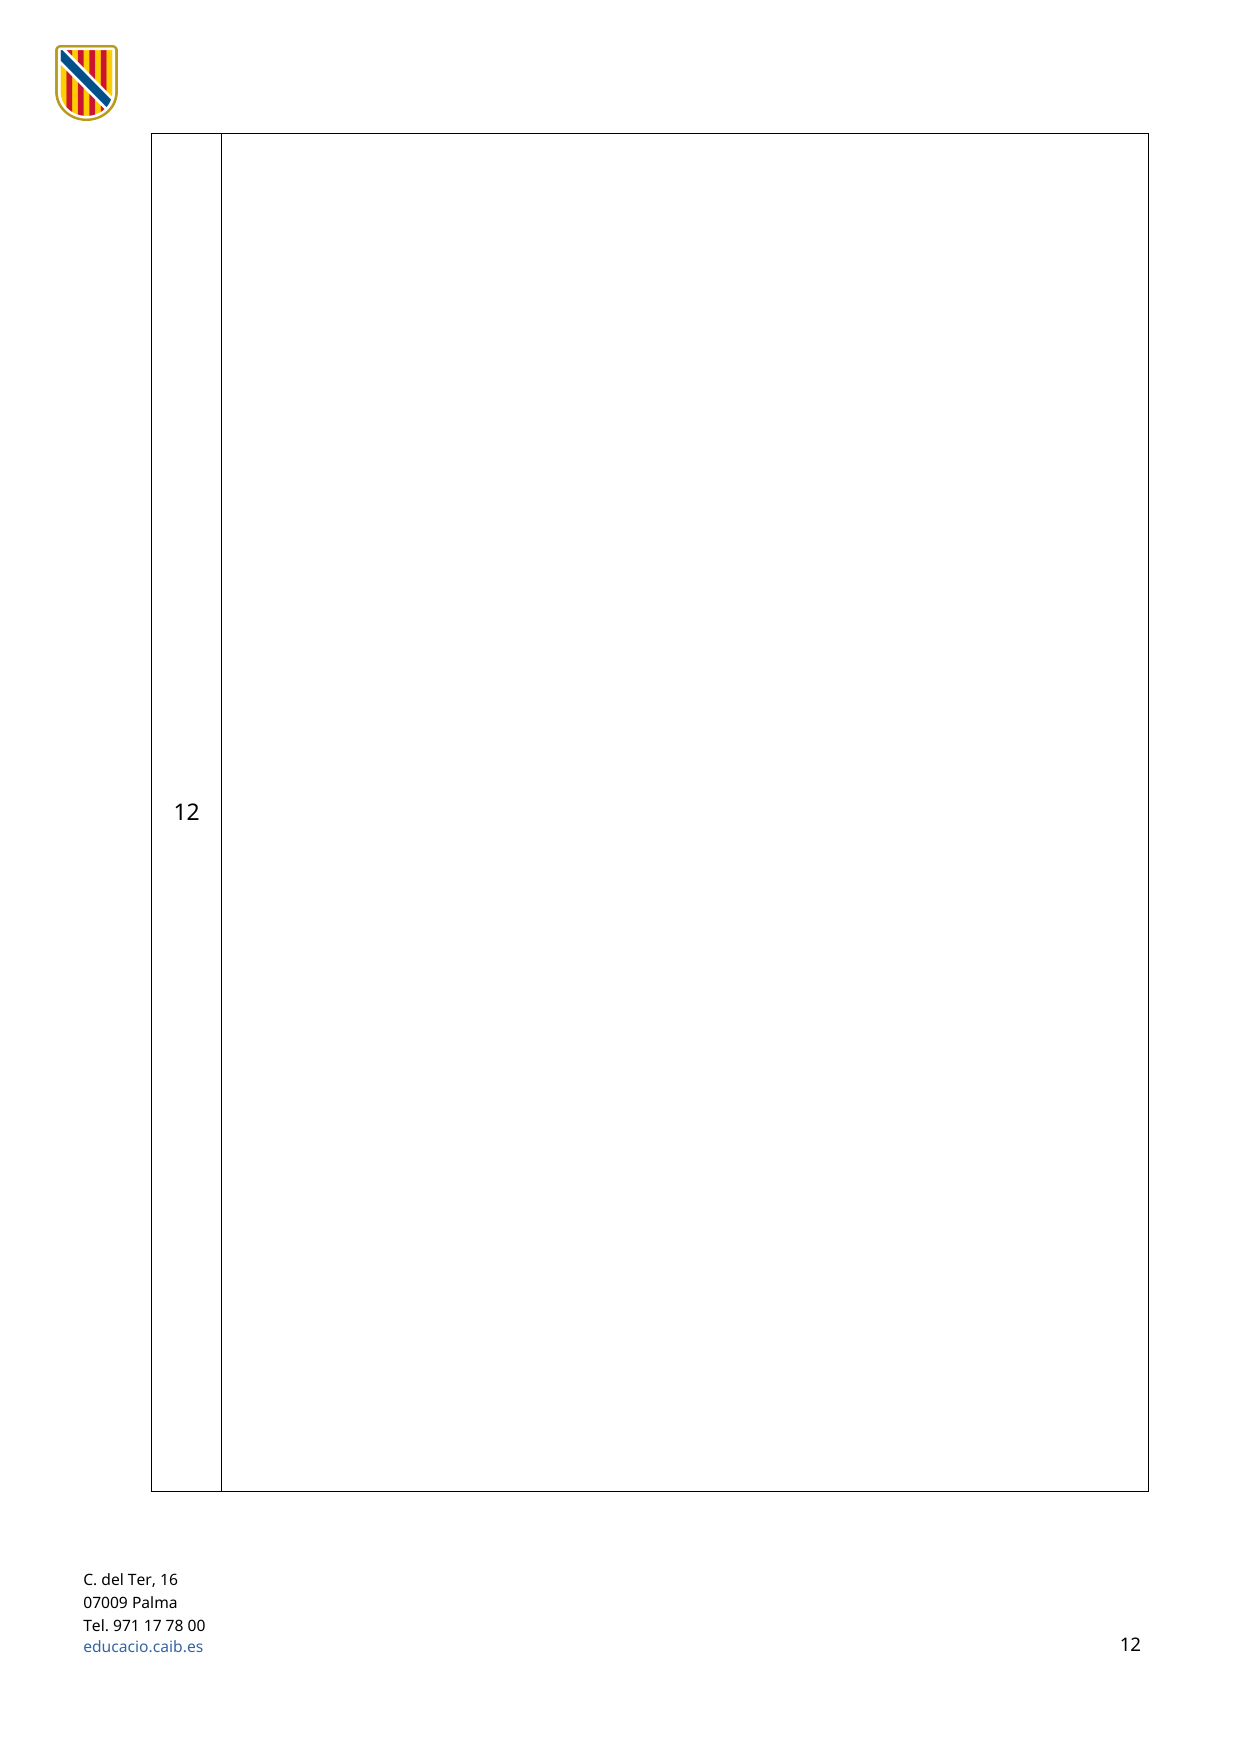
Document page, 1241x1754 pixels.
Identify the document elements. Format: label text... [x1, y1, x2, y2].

table_cell [222, 134, 1148, 1491]
picture [35, 16, 138, 150]
table_cell 12 [152, 134, 221, 1491]
